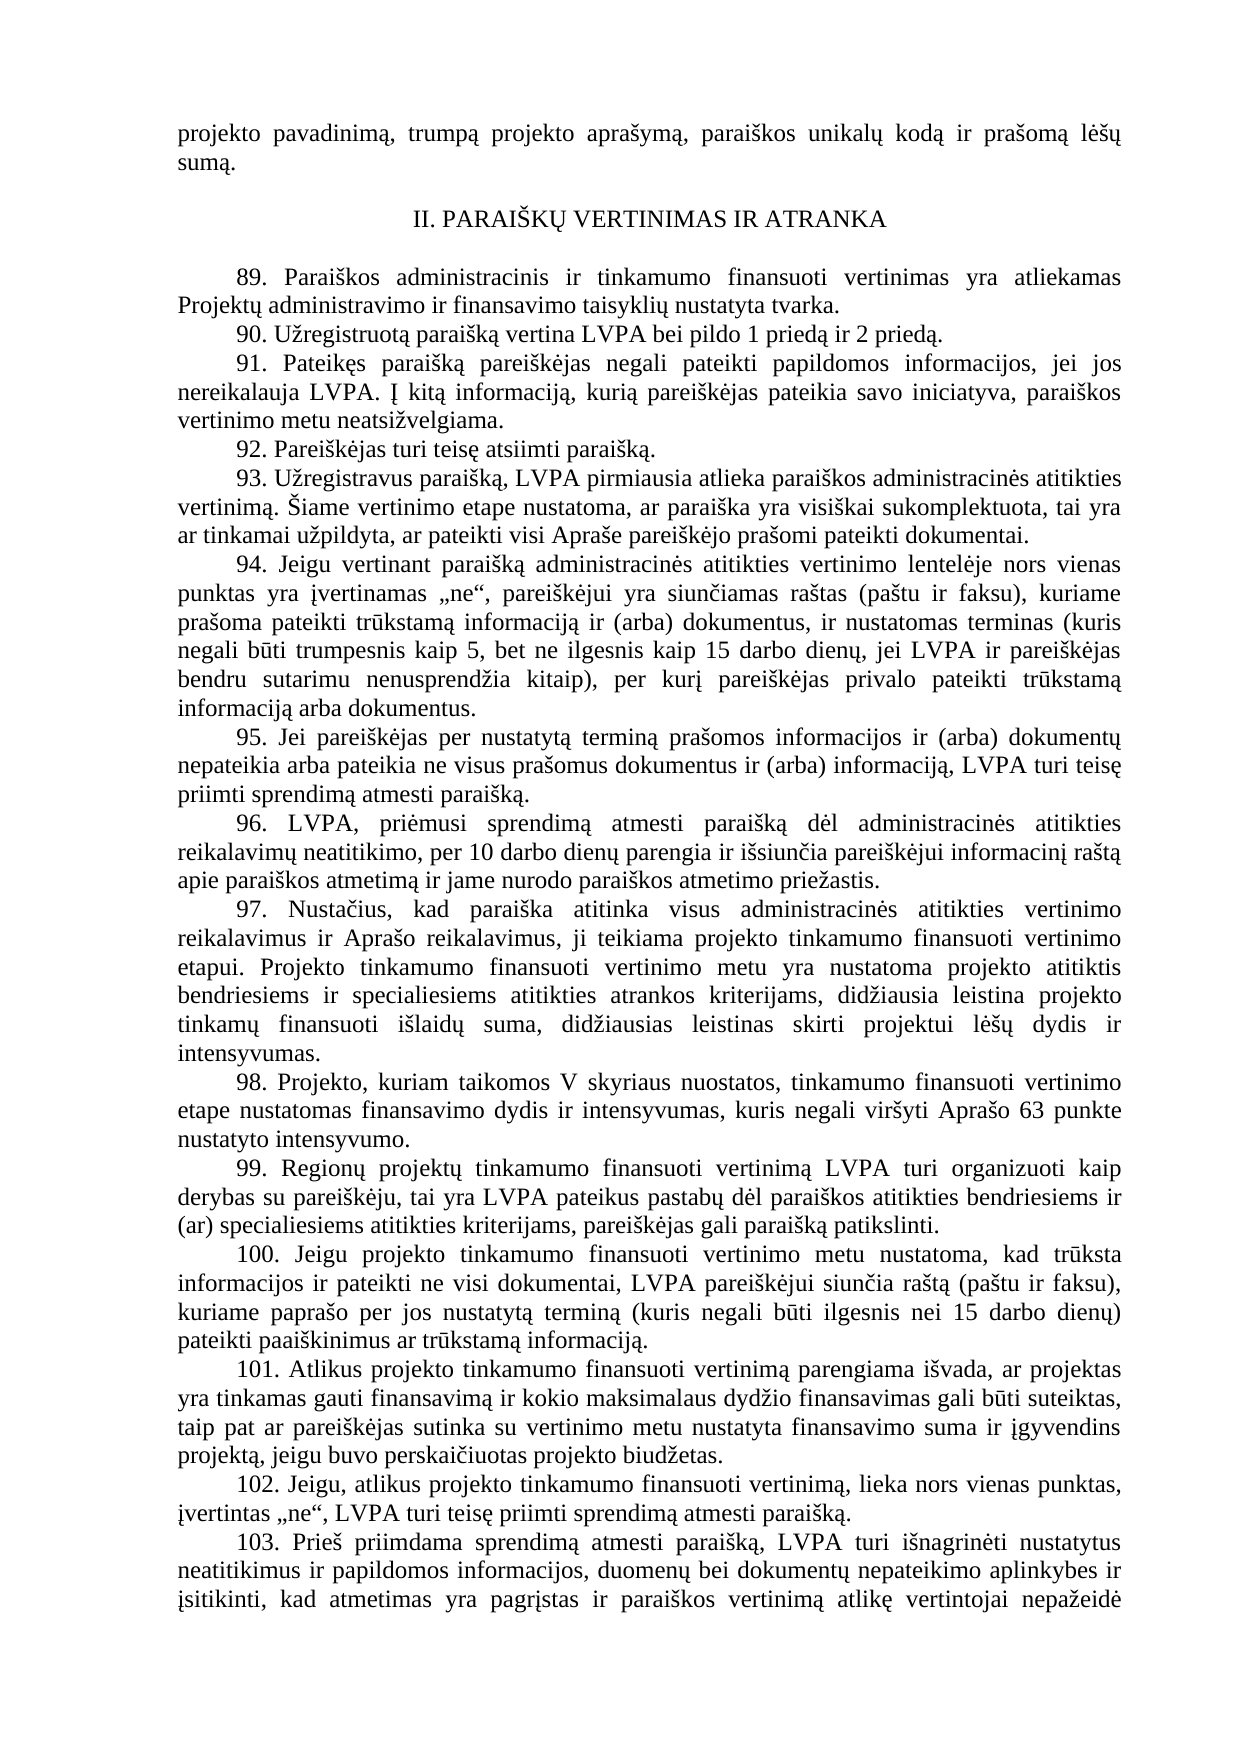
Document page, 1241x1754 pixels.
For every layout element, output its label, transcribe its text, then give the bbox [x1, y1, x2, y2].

text 93. Užregistravus paraišką, LVPA pirmiausia atlieka paraiškos administracinės atitikties vertinimą. Šiame vertinimo etape nustatoma, ar paraiška yra visiškai sukomplektuota, tai yra ar tinkamai užpildyta, ar pateikti visi Apraše pareiškėjo prašomi pateikti dokumentai. [177, 463, 1122, 549]
text 99. Regionų projektų tinkamumo finansuoti vertinimą LVPA turi organizuoti kaip derybas su pareiškėju, tai yra LVPA pateikus pastabų dėl paraiškos atitikties bendriesiems ir (ar) specialiesiems atitikties kriterijams, pareiškėjas gali paraišką patikslinti. [177, 1153, 1122, 1239]
text 92. Pareiškėjas turi teisę atsiimti paraišką. [177, 434, 1122, 463]
text 102. Jeigu, atlikus projekto tinkamumo finansuoti vertinimą, lieka nors vienas punktas, įvertintas „ne“, LVPA turi teisę priimti sprendimą atmesti paraišką. [177, 1469, 1122, 1527]
text 89. Paraiškos administracinis ir tinkamumo finansuoti vertinimas yra atliekamas Projektų administravimo ir finansavimo taisyklių nustatyta tvarka. [177, 262, 1122, 319]
text 97. Nustačius, kad paraiška atitinka visus administracinės atitikties vertinimo reikalavimus ir Aprašo reikalavimus, ji teikiama projekto tinkamumo finansuoti vertinimo etapui. Projekto tinkamumo finansuoti vertinimo metu yra nustatoma projekto atitiktis bendriesiems ir specialiesiems atitikties atrankos kriterijams, didžiausia leistina projekto tinkamų finansuoti išlaidų suma, didžiausias leistinas skirti projektui lėšų dydis ir intensyvumas. [177, 894, 1122, 1067]
text 101. Atlikus projekto tinkamumo finansuoti vertinimą parengiama išvada, ar projektas yra tinkamas gauti finansavimą ir kokio maksimalaus dydžio finansavimas gali būti suteiktas, taip pat ar pareiškėjas sutinka su vertinimo metu nustatyta finansavimo suma ir įgyvendins projektą, jeigu buvo perskaičiuotas projekto biudžetas. [177, 1354, 1122, 1469]
text 100. Jeigu projekto tinkamumo finansuoti vertinimo metu nustatoma, kad trūksta informacijos ir pateikti ne visi dokumentai, LVPA pareiškėjui siunčia raštą (paštu ir faksu), kuriame paprašo per jos nustatytą terminą (kuris negali būti ilgesnis nei 15 darbo dienų) pateikti paaiškinimus ar trūkstamą informaciją. [177, 1239, 1122, 1354]
text 103. Prieš priimdama sprendimą atmesti paraišką, LVPA turi išnagrinėti nustatytus neatitikimus ir papildomos informacijos, duomenų bei dokumentų nepateikimo aplinkybes ir įsitikinti, kad atmetimas yra pagrįstas ir paraiškos vertinimą atlikę vertintojai nepažeidė [177, 1527, 1122, 1613]
text 94. Jeigu vertinant paraišką administracinės atitikties vertinimo lentelėje nors vienas punktas yra įvertinamas „ne“, pareiškėjui yra siunčiamas raštas (paštu ir faksu), kuriame prašoma pateikti trūkstamą informaciją ir (arba) dokumentus, ir nustatomas terminas (kuris negali būti trumpesnis kaip 5, bet ne ilgesnis kaip 15 darbo dienų, jei LVPA ir pareiškėjas bendru sutarimu nenusprendžia kitaip), per kurį pareiškėjas privalo pateikti trūkstamą informaciją arba dokumentus. [177, 549, 1122, 722]
text 91. Pateikęs paraišką pareiškėjas negali pateikti papildomos informacijos, jei jos nereikalauja LVPA. Į kitą informaciją, kurią pareiškėjas pateikia savo iniciatyva, paraiškos vertinimo metu neatsižvelgiama. [177, 348, 1122, 434]
text 90. Užregistruotą paraišką vertina LVPA bei pildo 1 priedą ir 2 priedą. [177, 319, 1122, 348]
text 95. Jei pareiškėjas per nustatytą terminą prašomos informacijos ir (arba) dokumentų nepateikia arba pateikia ne visus prašomus dokumentus ir (arba) informaciją, LVPA turi teisę priimti sprendimą atmesti paraišką. [177, 722, 1122, 808]
text II. PARAIŠKŲ VERTINIMAS IR ATRANKA [177, 204, 1122, 233]
text 96. LVPA, priėmusi sprendimą atmesti paraišką dėl administracinės atitikties reikalavimų neatitikimo, per 10 darbo dienų parengia ir išsiunčia pareiškėjui informacinį raštą apie paraiškos atmetimą ir jame nurodo paraiškos atmetimo priežastis. [177, 808, 1122, 894]
text projekto pavadinimą, trumpą projekto aprašymą, paraiškos unikalų kodą ir prašomą lėšų sumą. [177, 118, 1122, 176]
text 98. Projekto, kuriam taikomos V skyriaus nuostatos, tinkamumo finansuoti vertinimo etape nustatomas finansavimo dydis ir intensyvumas, kuris negali viršyti Aprašo 63 punkte nustatyto intensyvumo. [177, 1067, 1122, 1153]
